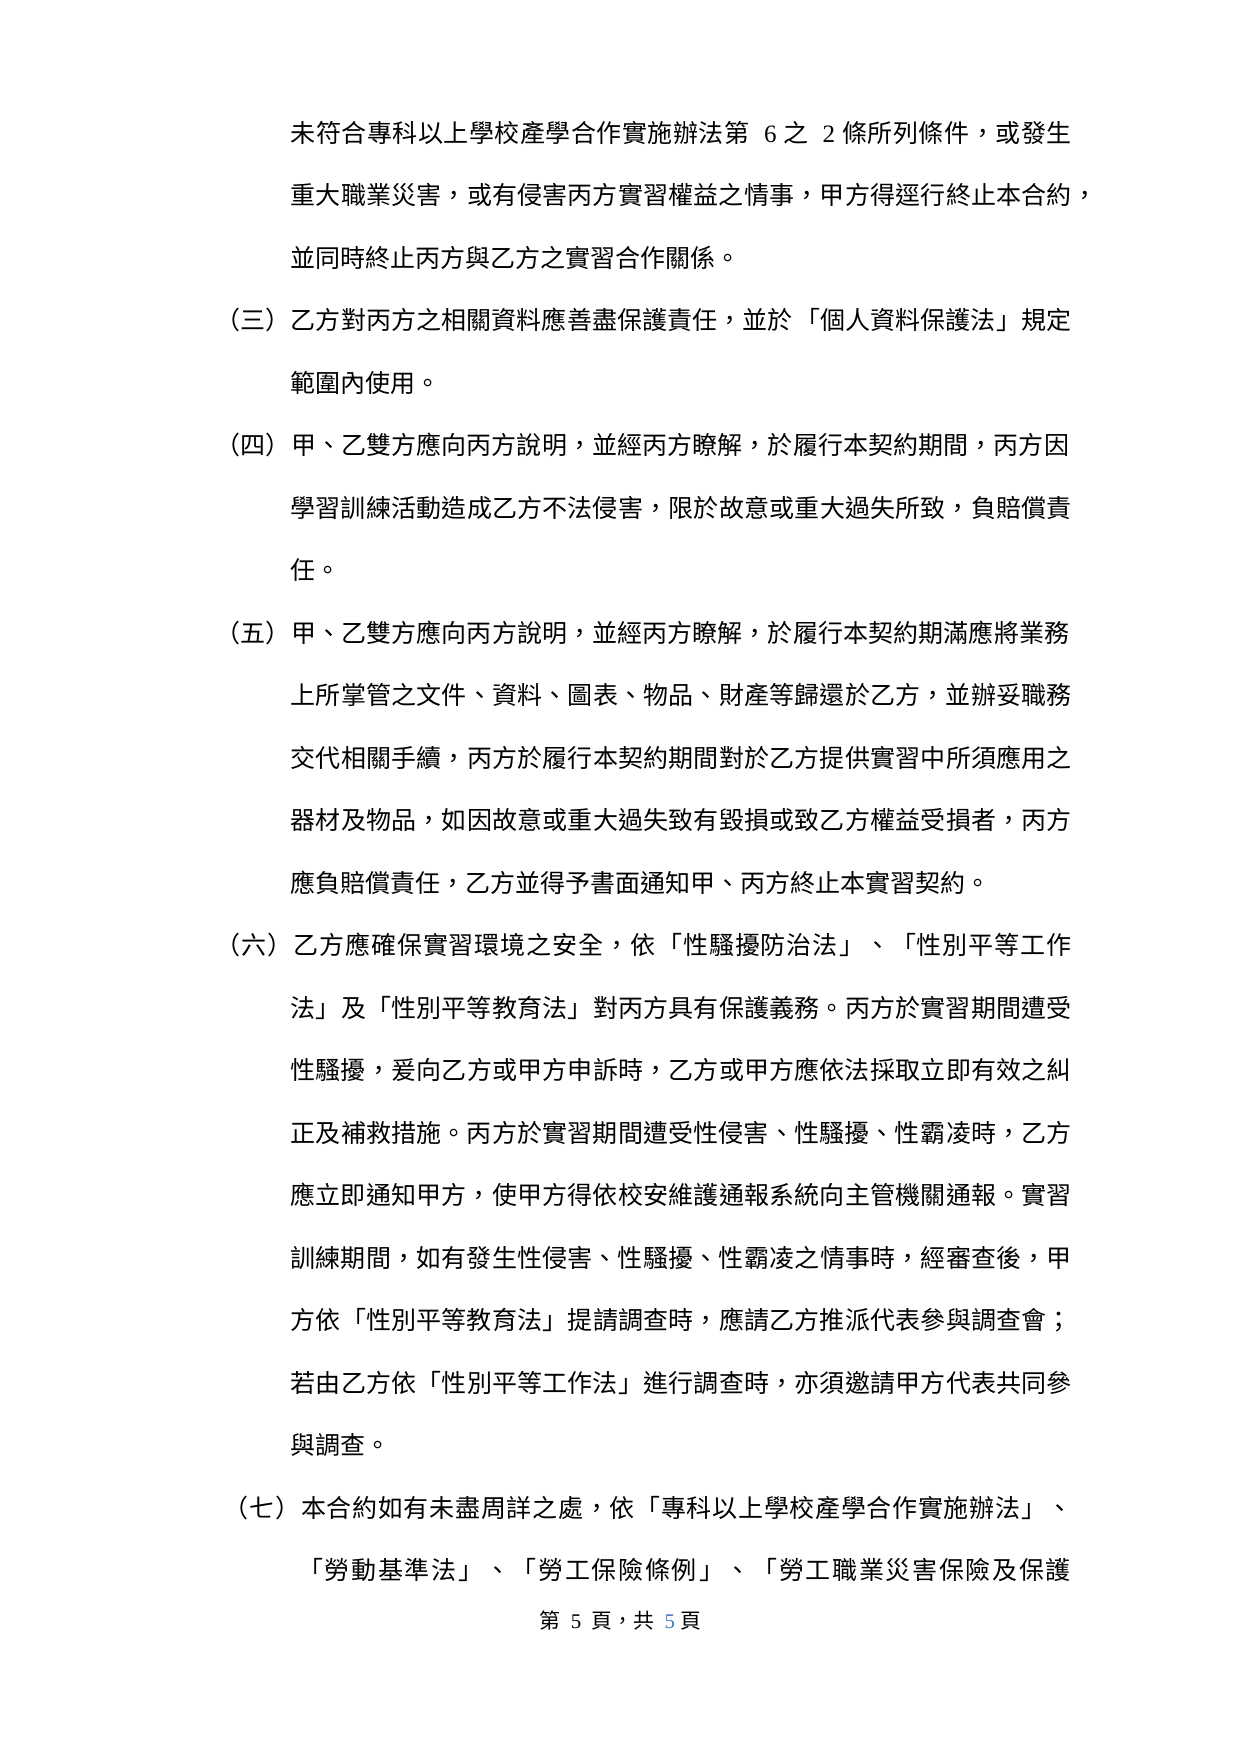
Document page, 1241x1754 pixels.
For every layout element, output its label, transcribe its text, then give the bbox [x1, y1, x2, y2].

text （六）乙方應確保實習環境之安全，依「性騷擾防治法」、「性別平等工作法」及「性別平等教育法」對丙方具有保護義務。丙方於實習期間遭受性騷擾，爰向乙方或甲方申訴時，乙方或甲方應依法採取立即有效之糾正及補救措施。丙方於實習期間遭受性侵害、性騷擾、性霸凌時，乙方應立即通知甲方，使甲方得依校安維護通報系統向主管機關通報。實習訓練期間，如有發生性侵害、性騷擾、性霸凌之情事時，經審查後，甲方依「性別平等教育法」提請調查時，應請乙方推派代表參與調查會；若由乙方依「性別平等工作法」進行調查時，亦須邀請甲方代表共同參與調查。 [215, 902, 1072, 1464]
text （二）乙方安排之實習項目應以不影響丙方健康及安全之實習環境為原則，並不得要求丙方從事任何違法行為。倘乙方於實習起始日期前或實習期間未符合專科以上學校產學合作實施辦法第 6 之 2 條所列條件，或發生重大職業災害，或有侵害丙方實習權益之情事，甲方得逕行終止本合約，並同時終止丙方與乙方之實習合作關係。 [215, 89, 1072, 277]
text （三）乙方對丙方之相關資料應善盡保護責任，並於「個人資料保護法」規定範圍內使用。 [215, 277, 1072, 402]
text （七）本合約如有未盡周詳之處，依「專科以上學校產學合作實施辦法」、「勞動基準法」、「勞工保險條例」、「勞工職業災害保險及保護 [224, 1464, 1072, 1589]
text （五）甲、乙雙方應向丙方說明，並經丙方瞭解，於履行本契約期滿應將業務上所掌管之文件、資料、圖表、物品、財產等歸還於乙方，並辦妥職務交代相關手續，丙方於履行本契約期間對於乙方提供實習中所須應用之器材及物品，如因故意或重大過失致有毀損或致乙方權益受損者，丙方應負賠償責任，乙方並得予書面通知甲、丙方終止本實習契約。 [215, 589, 1072, 902]
text （四）甲、乙雙方應向丙方說明，並經丙方瞭解，於履行本契約期間，丙方因學習訓練活動造成乙方不法侵害，限於故意或重大過失所致，負賠償責任。 [215, 402, 1072, 589]
